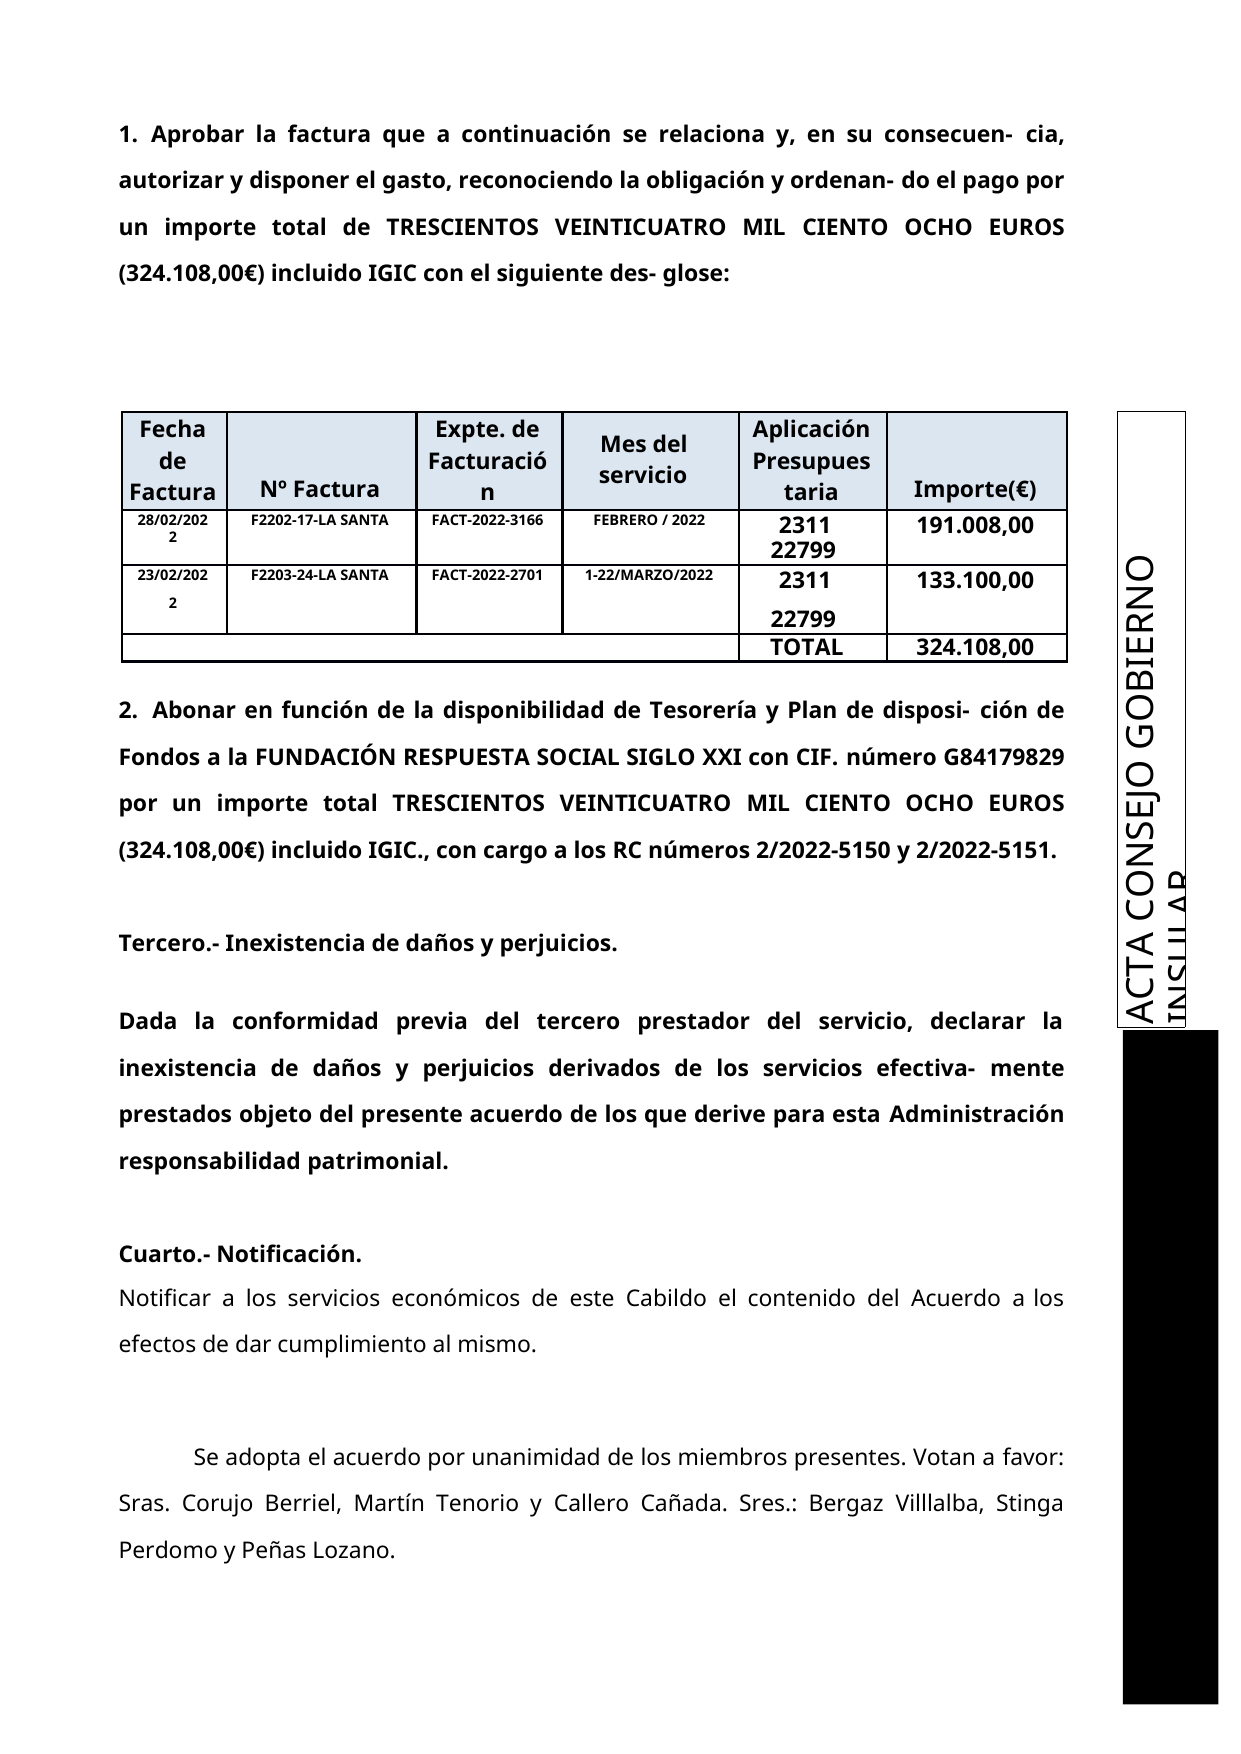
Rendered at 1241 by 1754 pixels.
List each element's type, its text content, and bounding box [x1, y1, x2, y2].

table_header Fecha de Factura [123, 413, 226, 509]
table_header Aplicación Presupues taria [740, 413, 886, 509]
subtitle Dada la conformidad previa del tercero prestador del servicio, declarar la inexistencia de daños y perjuicios derivados de los servicios efectiva- mente prestados objeto del presente acuerdo de los que derive para esta Administración responsabilidad patrimonial. [118, 1004, 1064, 1176]
table_cell FACT-2022-3166 [418, 511, 561, 564]
table_cell 2311 22799 [740, 566, 886, 633]
table_header Mes del servicio [564, 413, 738, 509]
table_header Expte. de Facturació n [418, 413, 561, 509]
table_header Nº Factura [228, 413, 415, 509]
table_cell 324.108,00 [888, 635, 1066, 660]
table_cell FEBRERO / 2022 [564, 511, 738, 564]
table_cell 23/02/202 2 [123, 566, 226, 633]
table_cell [123, 635, 738, 660]
list Aprobar la factura que a continuación se relaciona y, en su consecuen- cia, autorizar y disponer el gasto, reconociendo la obligación y ordenan- do el pago por un importe total de TRESCIENTOS VEINTICUATRO MIL CIENTO OCHO EUROS (324.108,00€) incluido IGIC con el siguiente des- glose: [118, 118, 1065, 288]
table_cell F2202-17-LA SANTA [228, 511, 415, 564]
table_cell 1-22/MARZO/2022 [564, 566, 738, 633]
text Tercero.- Inexistencia de daños y perjuicios. [118, 927, 1082, 958]
table_cell F2203-24-LA SANTA [228, 566, 415, 633]
subtitle Abonar en función de la disponibilidad de Tesorería y Plan de disposi- ción de Fondos a la FUNDACIÓN RESPUESTA SOCIAL SIGLO XXI con CIF. número G84179829 por un importe total TRESCIENTOS VEINTICUATRO MIL CIENTO OCHO EUROS (324.108,00€) incluido IGIC., con cargo a los RC números 2/2022-5150 y 2/2022-5151. [118, 693, 1065, 865]
table_cell TOTAL [740, 635, 886, 660]
text Cuarto.- Notificación. [118, 1238, 1082, 1269]
table_cell FACT-2022-2701 [418, 566, 561, 633]
table_cell 2311 22799 [740, 511, 886, 564]
table_cell 133.100,00 [888, 566, 1066, 633]
text Se adopta el acuerdo por unanimidad de los miembros presentes. Votan a favor: Sras. Corujo Berriel, Martín Tenorio y Callero Cañada. Sres.: Bergaz Villlalba, Stinga Perdomo y Peñas Lozano. [118, 1441, 1064, 1565]
list ACTA CONSEJO GOBIERNO INSULAR [1118, 414, 1183, 1027]
table_cell 28/02/202 2 [123, 511, 226, 564]
text Notificar a los servicios económicos de este Cabildo el contenido del Acuerdo a los efectos de dar cumplimiento al mismo. [118, 1282, 1064, 1359]
table_cell 191.008,00 [888, 511, 1066, 564]
table_header Importe(€) [888, 413, 1066, 509]
